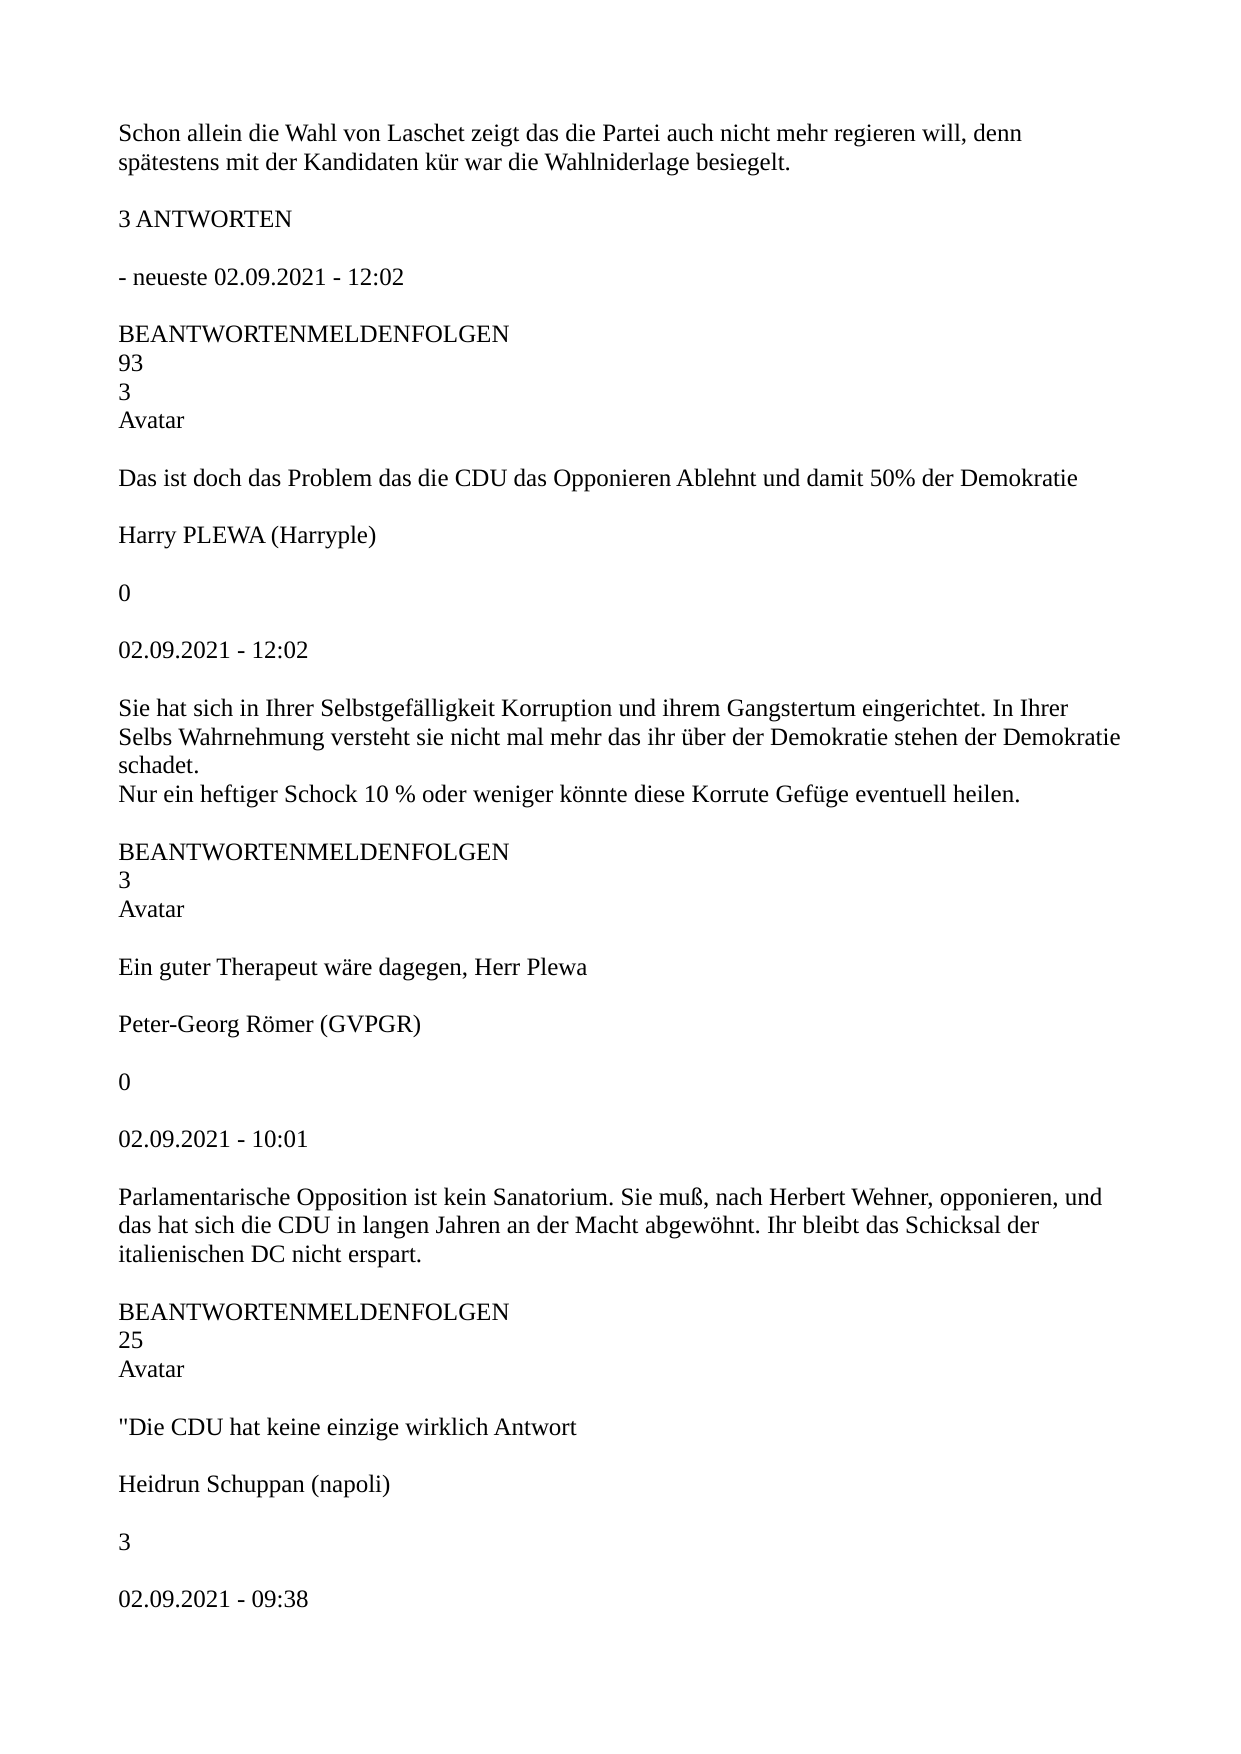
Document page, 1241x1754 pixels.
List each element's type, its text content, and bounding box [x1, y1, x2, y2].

text Nur ein heftiger Schock 10 % oder weniger könnte diese Korrute Gefüge eventuell heilen. [118, 779, 1122, 808]
text BEANTWORTENMELDENFOLGEN [118, 837, 1122, 866]
text 3 [118, 1527, 1122, 1556]
text Peter-Georg Römer (GVPGR) [118, 1009, 1122, 1038]
text Avatar [118, 406, 1122, 434]
text Ein guter Therapeut wäre dagegen, Herr Plewa [118, 952, 1122, 981]
text Sie hat sich in Ihrer Selbstgefälligkeit Korruption und ihrem Gangstertum eingerichtet. In Ihrer Selbs Wahrnehmung versteht sie nicht mal mehr das ihr über der Demokratie stehen der Demokratie schadet. [118, 693, 1122, 779]
text 93 [118, 348, 1122, 377]
text 0 [118, 1067, 1122, 1096]
text Parlamentarische Opposition ist kein Sanatorium. Sie muß, nach Herbert Wehner, opponieren, und das hat sich die CDU in langen Jahren an der Macht abgewöhnt. Ihr bleibt das Schicksal der italienischen DC nicht erspart. [118, 1182, 1122, 1268]
text BEANTWORTENMELDENFOLGEN [118, 1297, 1122, 1326]
text Avatar [118, 1354, 1122, 1383]
text 3 ANTWORTEN [118, 204, 1122, 233]
text 25 [118, 1326, 1122, 1354]
text Harry PLEWA (Harryple) [118, 521, 1122, 549]
text 3 [118, 866, 1122, 894]
text 0 [118, 578, 1122, 607]
text Avatar [118, 894, 1122, 923]
text "Die CDU hat keine einzige wirklich Antwort [118, 1412, 1122, 1441]
text 3 [118, 377, 1122, 406]
text 02.09.2021 - 09:38 [118, 1584, 1122, 1613]
text BEANTWORTENMELDENFOLGEN [118, 319, 1122, 348]
text Das ist doch das Problem das die CDU das Opponieren Ablehnt und damit 50% der Demokratie [118, 463, 1122, 492]
text 02.09.2021 - 10:01 [118, 1124, 1122, 1153]
text 02.09.2021 - 12:02 [118, 636, 1122, 664]
text Heidrun Schuppan (napoli) [118, 1469, 1122, 1498]
text Schon allein die Wahl von Laschet zeigt das die Partei auch nicht mehr regieren will, denn spätestens mit der Kandidaten kür war die Wahlniderlage besiegelt. [118, 118, 1122, 176]
text - neueste 02.09.2021 - 12:02 [118, 262, 1122, 291]
